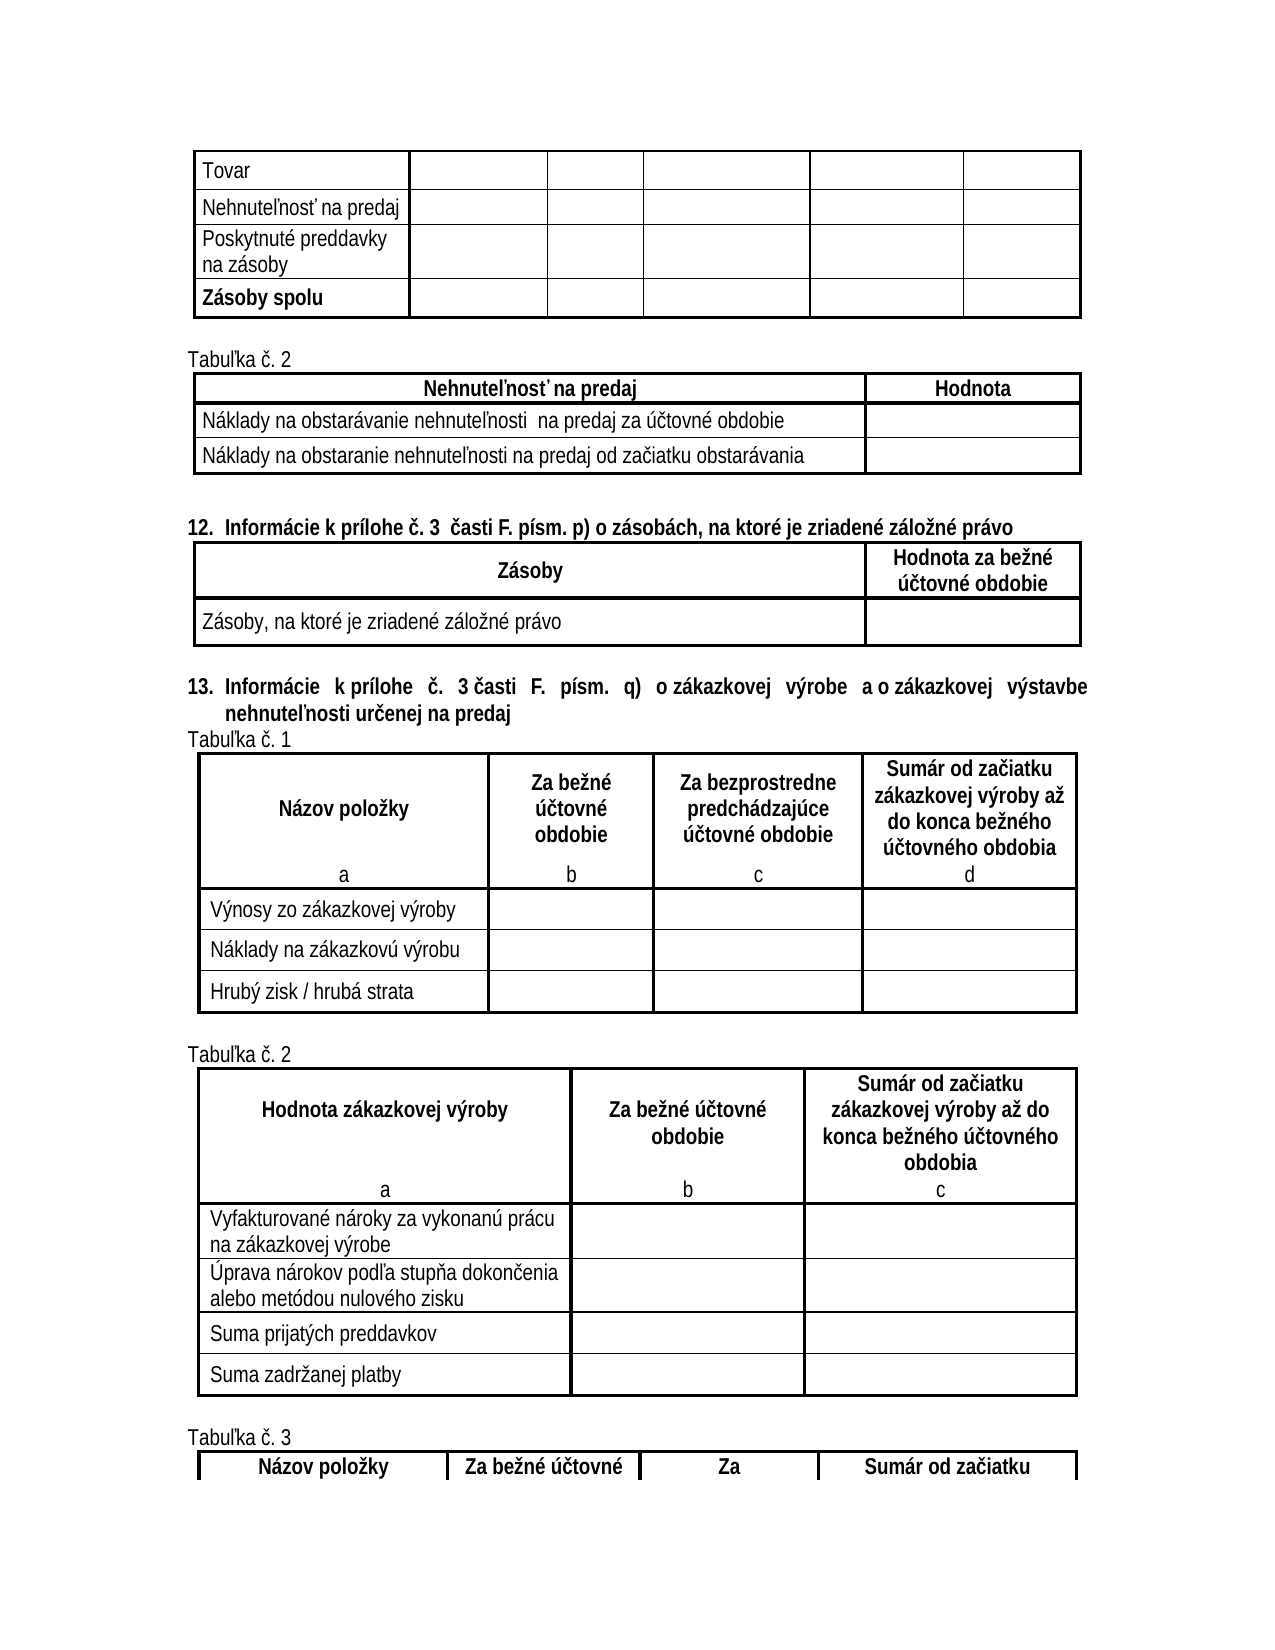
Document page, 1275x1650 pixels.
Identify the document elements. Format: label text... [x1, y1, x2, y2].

table_cell [411, 152, 547, 188]
table_cell a [201, 861, 487, 887]
table_cell Náklady na zákazkovú výrobu [201, 930, 487, 970]
table_cell [644, 225, 809, 278]
table_cell [811, 279, 963, 316]
table_cell [964, 279, 1079, 316]
table_header Hodnota za bežné účtovné obdobie [867, 544, 1079, 596]
table_cell [655, 890, 861, 928]
table_header Sumár od začiatku zákazkovej výroby až do konca bežného účtovného obdobia [864, 755, 1075, 861]
text 12. Informácie k prílohe č. 3 časti F. písm. p) o zásobách, na ktoré je zriadené záložné právo [187, 514, 1087, 541]
table_cell [811, 152, 963, 188]
text Tabuľka č. 1 [187, 726, 1087, 752]
table_cell [864, 890, 1075, 928]
table_header Názov položky [201, 1453, 446, 1479]
table_cell [806, 1259, 1075, 1311]
table_header Zásoby [196, 544, 864, 596]
table_cell [548, 225, 643, 278]
table_cell [411, 190, 547, 224]
text Tabuľka č. 2 [187, 346, 1087, 372]
table_header Za bezprostredne predchádzajúce účtovné obdobie [655, 755, 861, 861]
table_cell [644, 152, 809, 188]
table_header Hodnota [867, 375, 1079, 401]
table_cell [964, 225, 1079, 278]
table_cell [811, 190, 963, 224]
table_cell [573, 1313, 803, 1353]
table_cell Suma prijatých preddavkov [200, 1313, 569, 1353]
table_cell Zásoby, na ktoré je zriadené záložné právo [196, 600, 864, 644]
table_header Za bežné účtovné obdobie [573, 1070, 803, 1176]
table_cell [573, 1205, 803, 1258]
table_cell [573, 1259, 803, 1311]
table_cell [490, 930, 652, 970]
table_cell [548, 152, 643, 188]
text Tabuľka č. 2 [187, 1041, 1087, 1067]
table_cell [573, 1354, 803, 1394]
table_cell [644, 279, 809, 316]
table_header Názov položky [201, 755, 487, 861]
table_cell [806, 1354, 1075, 1394]
table_cell [811, 225, 963, 278]
table_cell [655, 930, 861, 970]
table_cell [867, 438, 1079, 472]
table_cell [806, 1205, 1075, 1258]
table_cell [644, 190, 809, 224]
table_cell Náklady na obstaranie nehnuteľnosti na predaj od začiatku obstarávania [196, 438, 864, 472]
table_cell [867, 405, 1079, 437]
table_cell [964, 152, 1079, 188]
table_cell [548, 190, 643, 224]
table_cell Hrubý zisk / hrubá strata [201, 971, 487, 1011]
table_cell c [655, 861, 861, 887]
table_cell [867, 600, 1079, 644]
table_cell b [573, 1176, 803, 1202]
table_header Hodnota zákazkovej výroby [200, 1070, 569, 1176]
table_cell Úprava nárokov podľa stupňa dokončenia alebo metódou nulového zisku [200, 1259, 569, 1311]
table_cell b [490, 861, 652, 887]
table_cell Výnosy zo zákazkovej výroby [201, 890, 487, 928]
table_header Nehnuteľnosť na predaj [196, 375, 864, 401]
table_cell Tovar [196, 152, 408, 188]
table_cell [864, 930, 1075, 970]
table_cell c [806, 1176, 1075, 1202]
table_cell Suma zadržanej platby [200, 1354, 569, 1394]
text 13. Informácie k prílohe č. 3 časti F. písm. q) o zákazkovej výrobe a o zákazkovej výstavbe nehnuteľnosti určenej na predaj [187, 673, 1087, 726]
table_cell [964, 190, 1079, 224]
table_cell Zásoby spolu [196, 279, 408, 316]
table_cell [490, 971, 652, 1011]
table_cell [655, 971, 861, 1011]
table_cell Poskytnuté preddavky na zásoby [196, 225, 408, 278]
table_cell [411, 225, 547, 278]
table_cell Náklady na obstarávanie nehnuteľnosti na predaj za účtovné obdobie [196, 405, 864, 437]
table_header Za [642, 1453, 817, 1479]
table_cell a [200, 1176, 569, 1202]
table_cell Nehnuteľnosť na predaj [196, 190, 408, 224]
text Tabuľka č. 3 [187, 1424, 1087, 1450]
table_cell Vyfakturované nároky za vykonanú prácu na zákazkovej výrobe [200, 1205, 569, 1258]
table_header Sumár od začiatku zákazkovej výroby až do konca bežného účtovného obdobia [806, 1070, 1075, 1176]
table_cell [864, 971, 1075, 1011]
table_cell d [864, 861, 1075, 887]
table_cell [411, 279, 547, 316]
table_cell [548, 279, 643, 316]
table_header Za bežné účtovné [449, 1453, 638, 1479]
table_cell [490, 890, 652, 928]
table_cell [806, 1313, 1075, 1353]
table_header Sumár od začiatku [820, 1453, 1075, 1479]
table_header Za bežné účtovné obdobie [490, 755, 652, 861]
